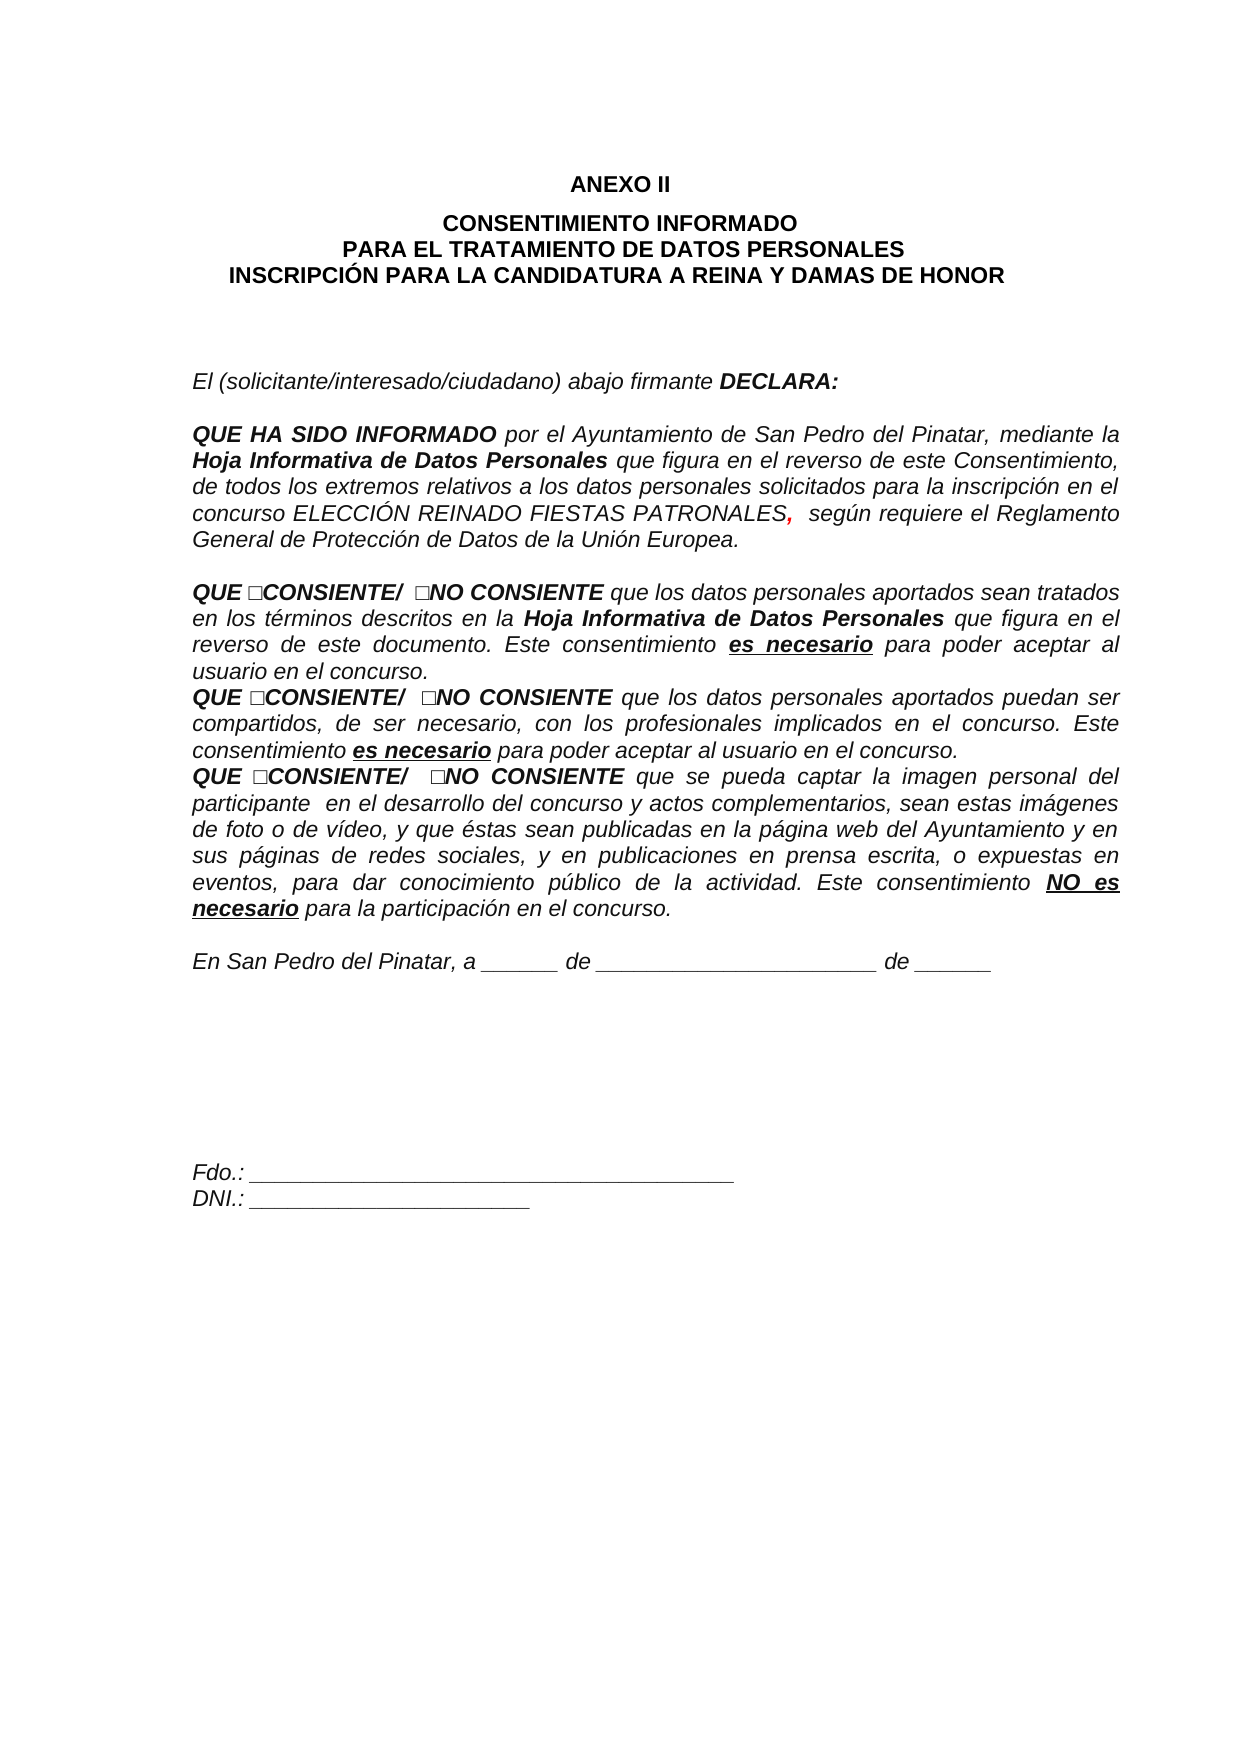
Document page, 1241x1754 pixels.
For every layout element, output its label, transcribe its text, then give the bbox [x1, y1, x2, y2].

text Fdo.: ______________________________________ [192, 1158, 1122, 1185]
text QUE □CONSIENTE/ □NO CONSIENTE que los datos personales aportados sean tratados en los términos descritos en la Hoja Informativa de Datos Personales que figura en el reverso de este documento. Este consentimiento es necesario para poder aceptar al usuario en el concurso. [192, 579, 1122, 684]
text En San Pedro del Pinatar, a ______ de ______________________ de ______ [192, 948, 1122, 974]
text QUE HA SIDO INFORMADO por el Ayuntamiento de San Pedro del Pinatar, mediante la Hoja Informativa de Datos Personales que figura en el reverso de este Consentimiento, de todos los extremos relativos a los datos personales solicitados para la inscripción en el concurso ELECCIÓN REINADO FIESTAS PATRONALES, según requiere el Reglamento General de Protección de Datos de la Unión Europea. [192, 421, 1122, 552]
text INSCRIPCIÓN PARA LA CANDIDATURA A REINA Y DAMAS DE HONOR [118, 262, 1122, 289]
text DNI.: ______________________ [192, 1185, 1122, 1211]
text QUE □CONSIENTE/ □NO CONSIENTE que los datos personales aportados puedan ser compartidos, de ser necesario, con los profesionales implicados en el concurso. Este consentimiento es necesario para poder aceptar al usuario en el concurso. [192, 684, 1122, 763]
text CONSENTIMIENTO INFORMADO [118, 210, 1122, 236]
text QUE □CONSIENTE/ □NO CONSIENTE que se pueda captar la imagen personal del participante en el desarrollo del concurso y actos complementarios, sean estas imágenes de foto o de vídeo, y que éstas sean publicadas en la página web del Ayuntamiento y en sus páginas de redes sociales, y en publicaciones en prensa escrita, o expuestas en eventos, para dar conocimiento público de la actividad. Este consentimiento NO es necesario para la participación en el concurso. [192, 763, 1122, 921]
text ANEXO II [118, 171, 1122, 197]
text El (solicitante/interesado/ciudadano) abajo firmante DECLARA: [192, 368, 1122, 394]
text PARA EL TRATAMIENTO DE DATOS PERSONALES [118, 236, 1122, 262]
